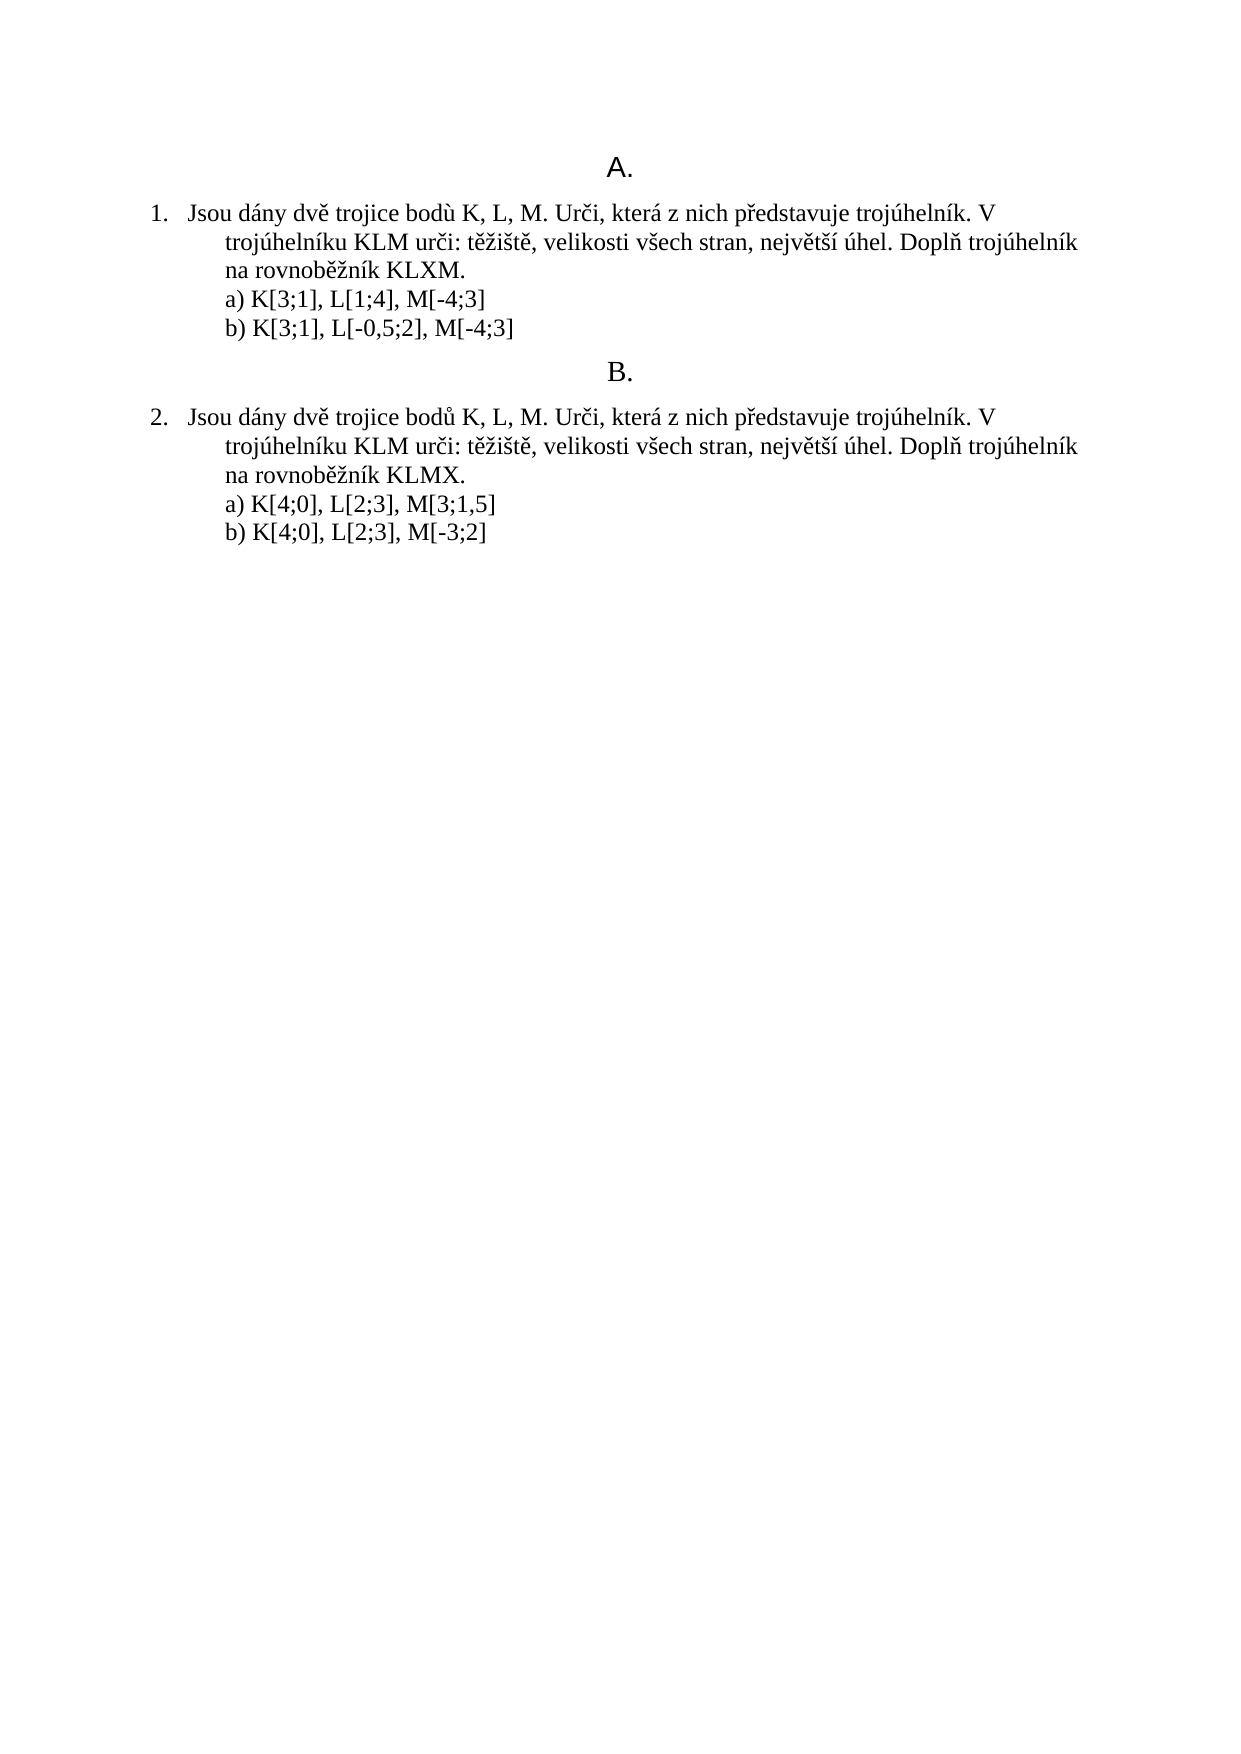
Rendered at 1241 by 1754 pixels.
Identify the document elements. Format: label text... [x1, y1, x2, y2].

subtitle B. [150, 354, 1090, 388]
list Jsou dány dvě trojice bodů K, L, M. Urči, která z nich představuje trojúhelník. V trojúhelníku KLM urči: těžiště, velikosti všech stran, největší úhel. Doplň trojúhelník na rovnoběžník KLMX. a) K[4;0], L[2;3], M[3;1,5] b) K[4;0], L[2;3], M[-3;2] [150, 402, 1090, 546]
list Jsou dány dvě trojice bodù K, L, M. Urči, která z nich představuje trojúhelník. V trojúhelníku KLM urči: těžiště, velikosti všech stran, největší úhel. Doplň trojúhelník na rovnoběžník KLXM. a) K[3;1], L[1;4], M[-4;3] b) K[3;1], L[-0,5;2], M[-4;3] [150, 198, 1090, 342]
subtitle A. [150, 150, 1090, 183]
